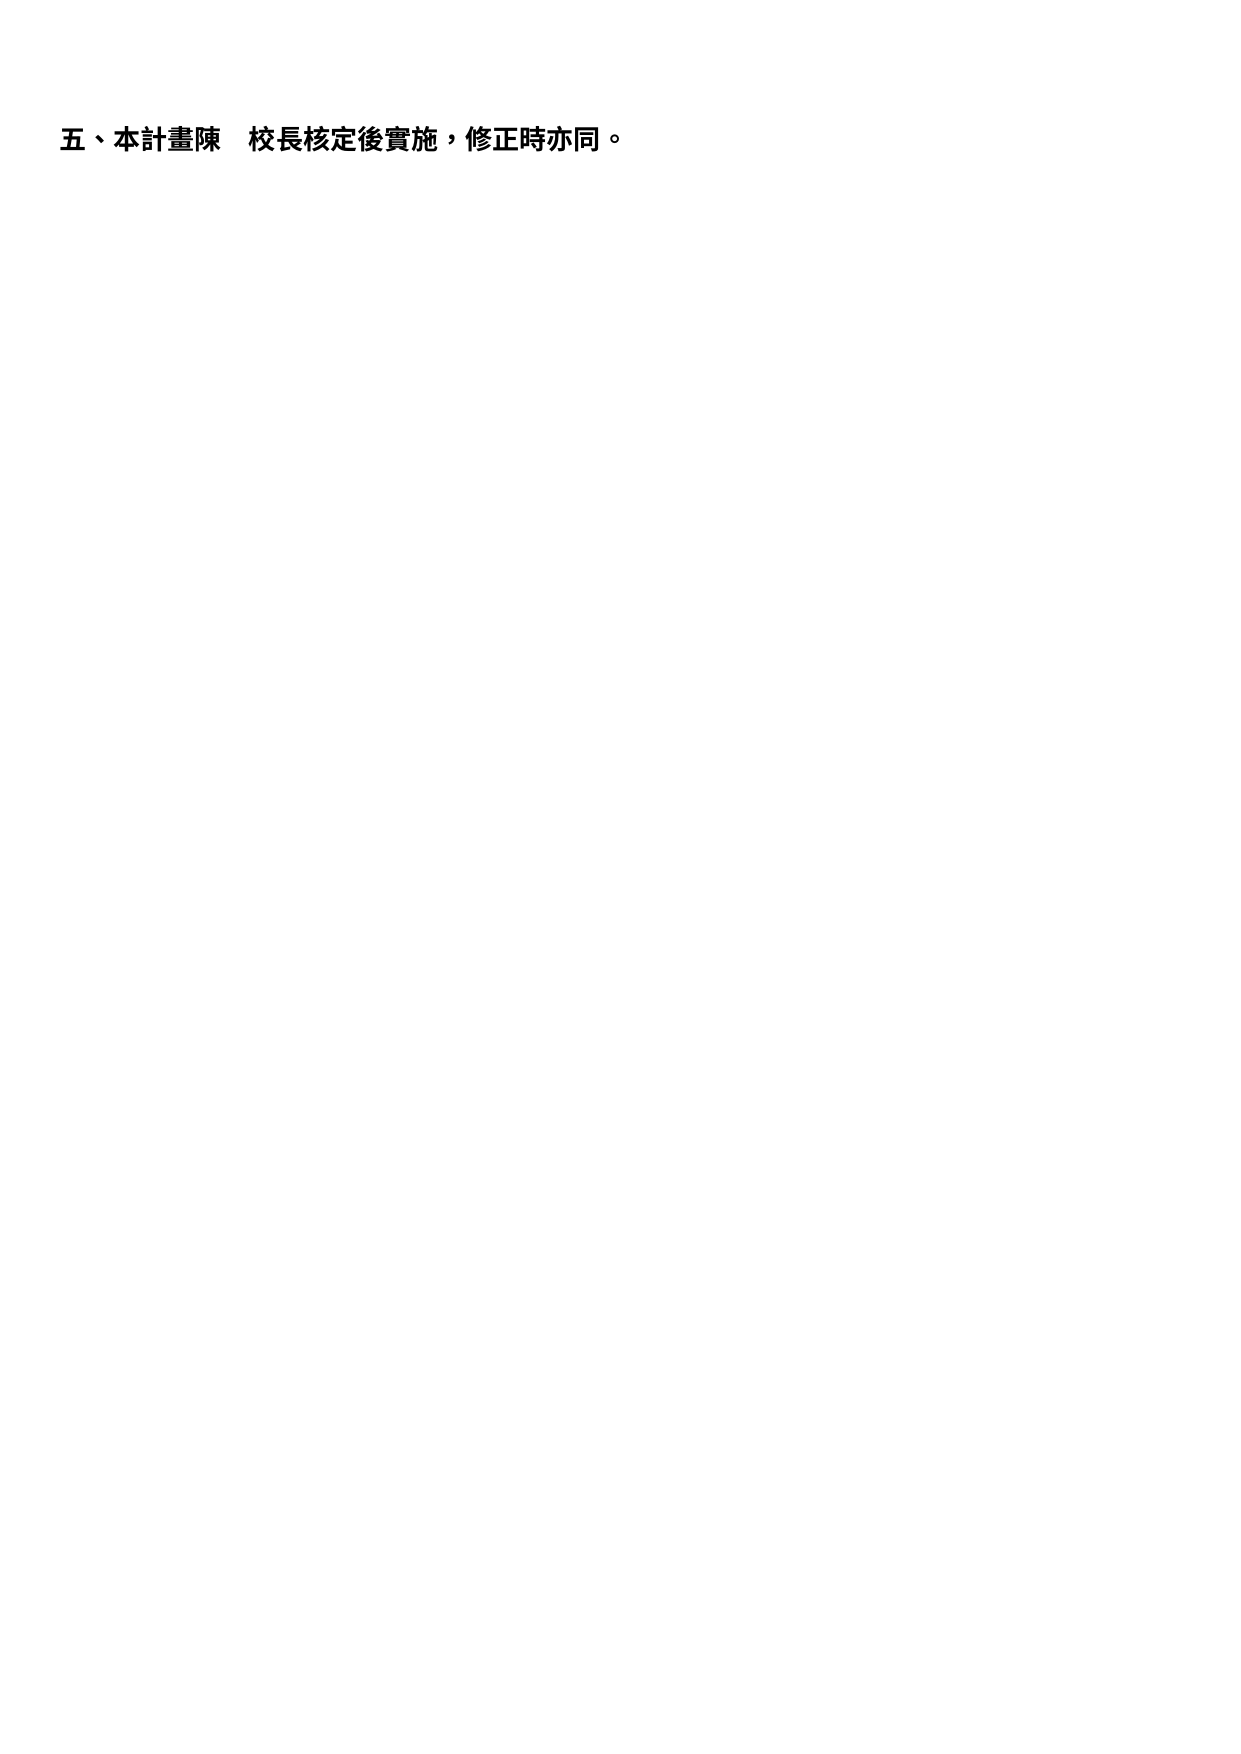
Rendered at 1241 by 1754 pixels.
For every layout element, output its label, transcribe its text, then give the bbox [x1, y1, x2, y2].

text 五、本計畫陳 校長核定後實施，修正時亦同。 [59, 96, 1181, 158]
